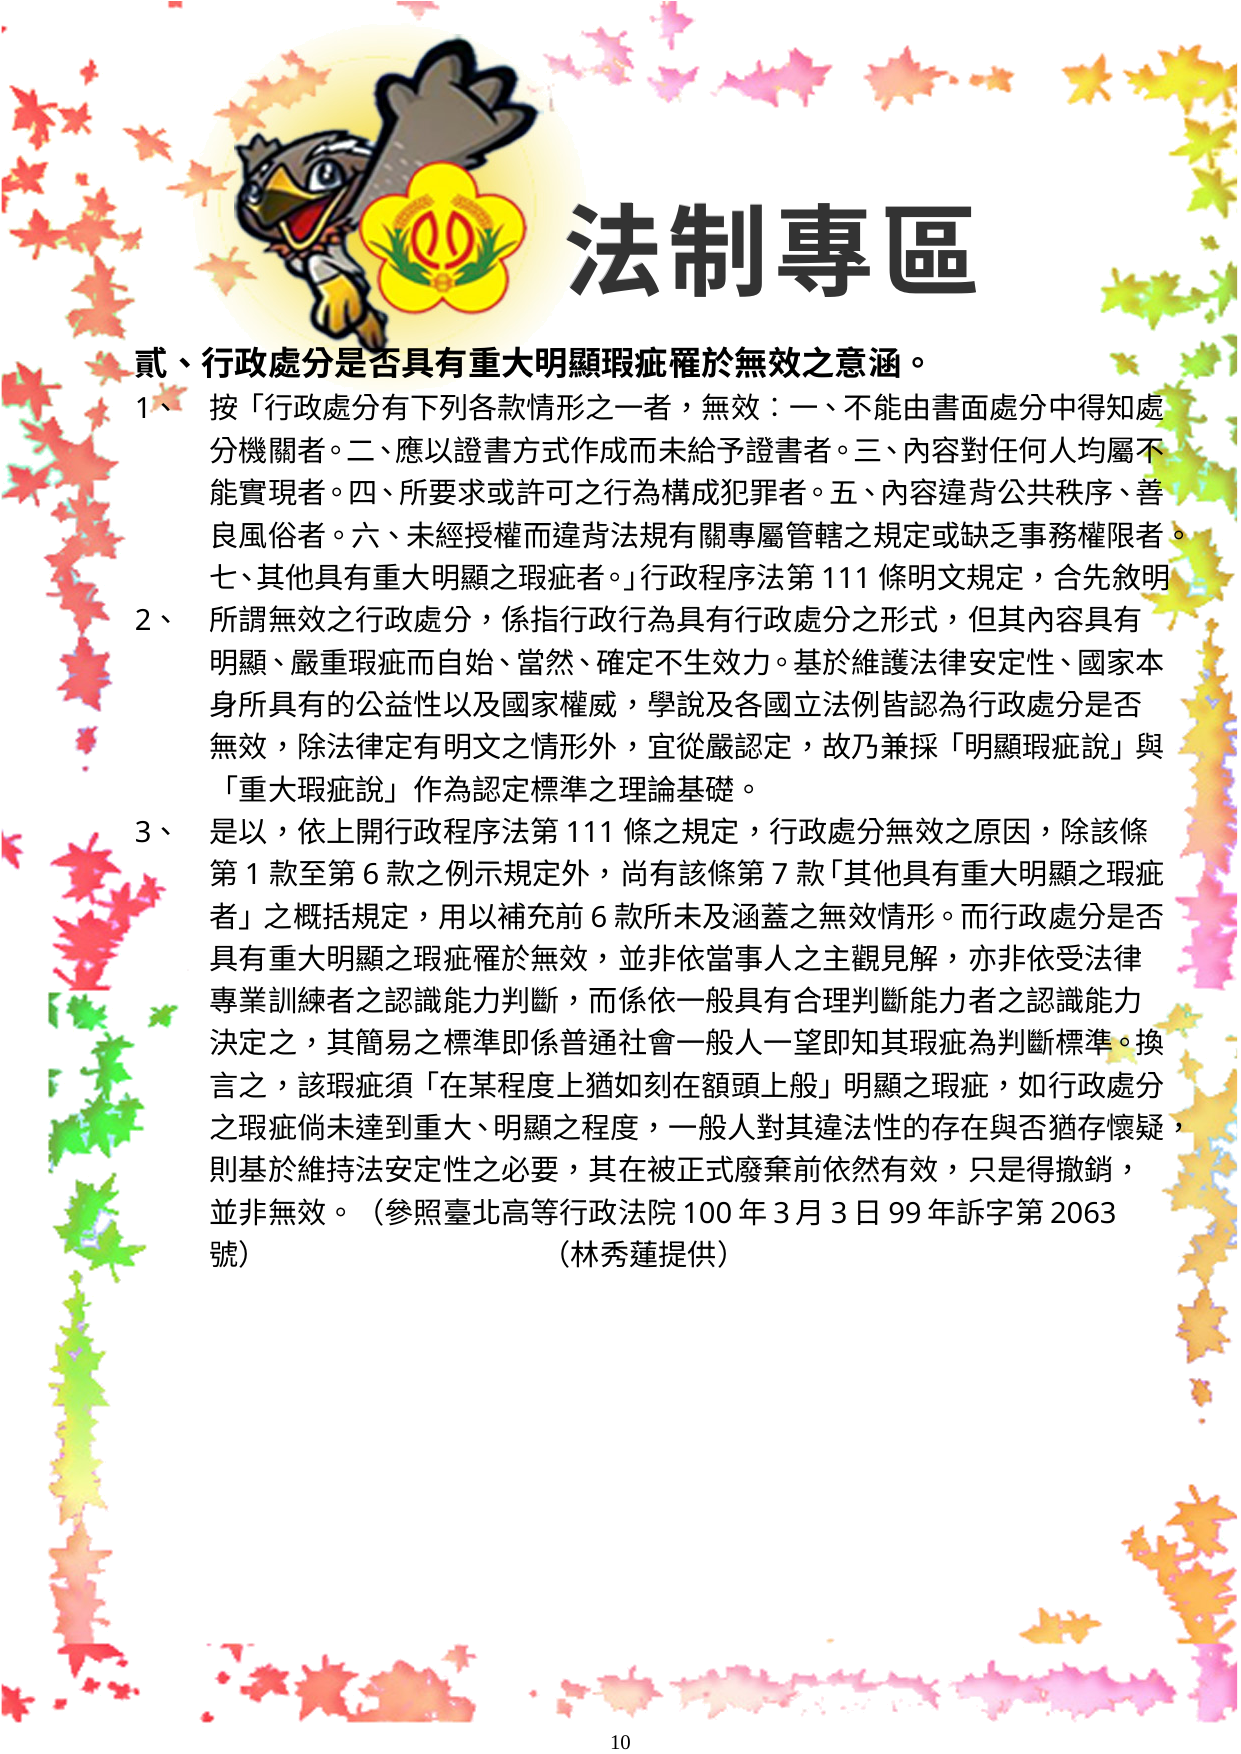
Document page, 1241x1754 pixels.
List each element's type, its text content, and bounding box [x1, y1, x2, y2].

text 貳、行政處分是否具有重大明顯瑕疵罹於無效之意涵。 [134, 337, 1164, 385]
text 法制專區 [563, 172, 980, 317]
list 按「行政處分有下列各款情形之一者，無效︰一、不能由書面處分中得知處分機關者。二、應以證書方式作成而未給予證書者。三、內容對任何人均屬不能實現者。四、所要求或許可之行為構成犯罪者。五、內容違背公共秩序、善良風俗者。六、未經授權而違背法規有關專屬管轄之規定或缺乏事務權限者。七、其他具有重大明顯之瑕疵者。」行政程序法第111 條明文規定，合先敘明。 [134, 385, 1164, 597]
picture [1, 1, 1238, 1753]
list 所謂無效之行政處分，係指行政行為具有行政處分之形式，但其內容具有明顯、嚴重瑕疵而自始、當然、確定不生效力。基於維護法律安定性、國家本身所具有的公益性以及國家權威，學說及各國立法例皆認為行政處分是否無效，除法律定有明文之情形外，宜從嚴認定，故乃兼採「明顯瑕疵說」與「重大瑕疵說」作為認定標準之理論基礎。 [134, 597, 1164, 808]
list 是以，依上開行政程序法第111 條之規定，行政處分無效之原因，除該條第1 款至第6 款之例示規定外，尚有該條第7 款「其他具有重大明顯之瑕疵者」之概括規定，用以補充前6 款所未及涵蓋之無效情形。而行政處分是否具有重大明顯之瑕疵罹於無效，並非依當事人之主觀見解，亦非依受法律專業訓練者之認識能力判斷，而係依一般具有合理判斷能力者之認識能力決定之，其簡易之標準即係普通社會一般人一望即知其瑕疵為判斷標準。換言之，該瑕疵須「在某程度上猶如刻在額頭上般」明顯之瑕疵，如行政處分之瑕疵倘未達到重大、明顯之程度，一般人對其違法性的存在與否猶存懷疑，則基於維持法安定性之必要，其在被正式廢棄前依然有效，只是得撤銷，並非無效。（參照臺北高等行政法院100年3月3日99年訴字第2063號） （林秀蓮提供） [134, 808, 1164, 1274]
